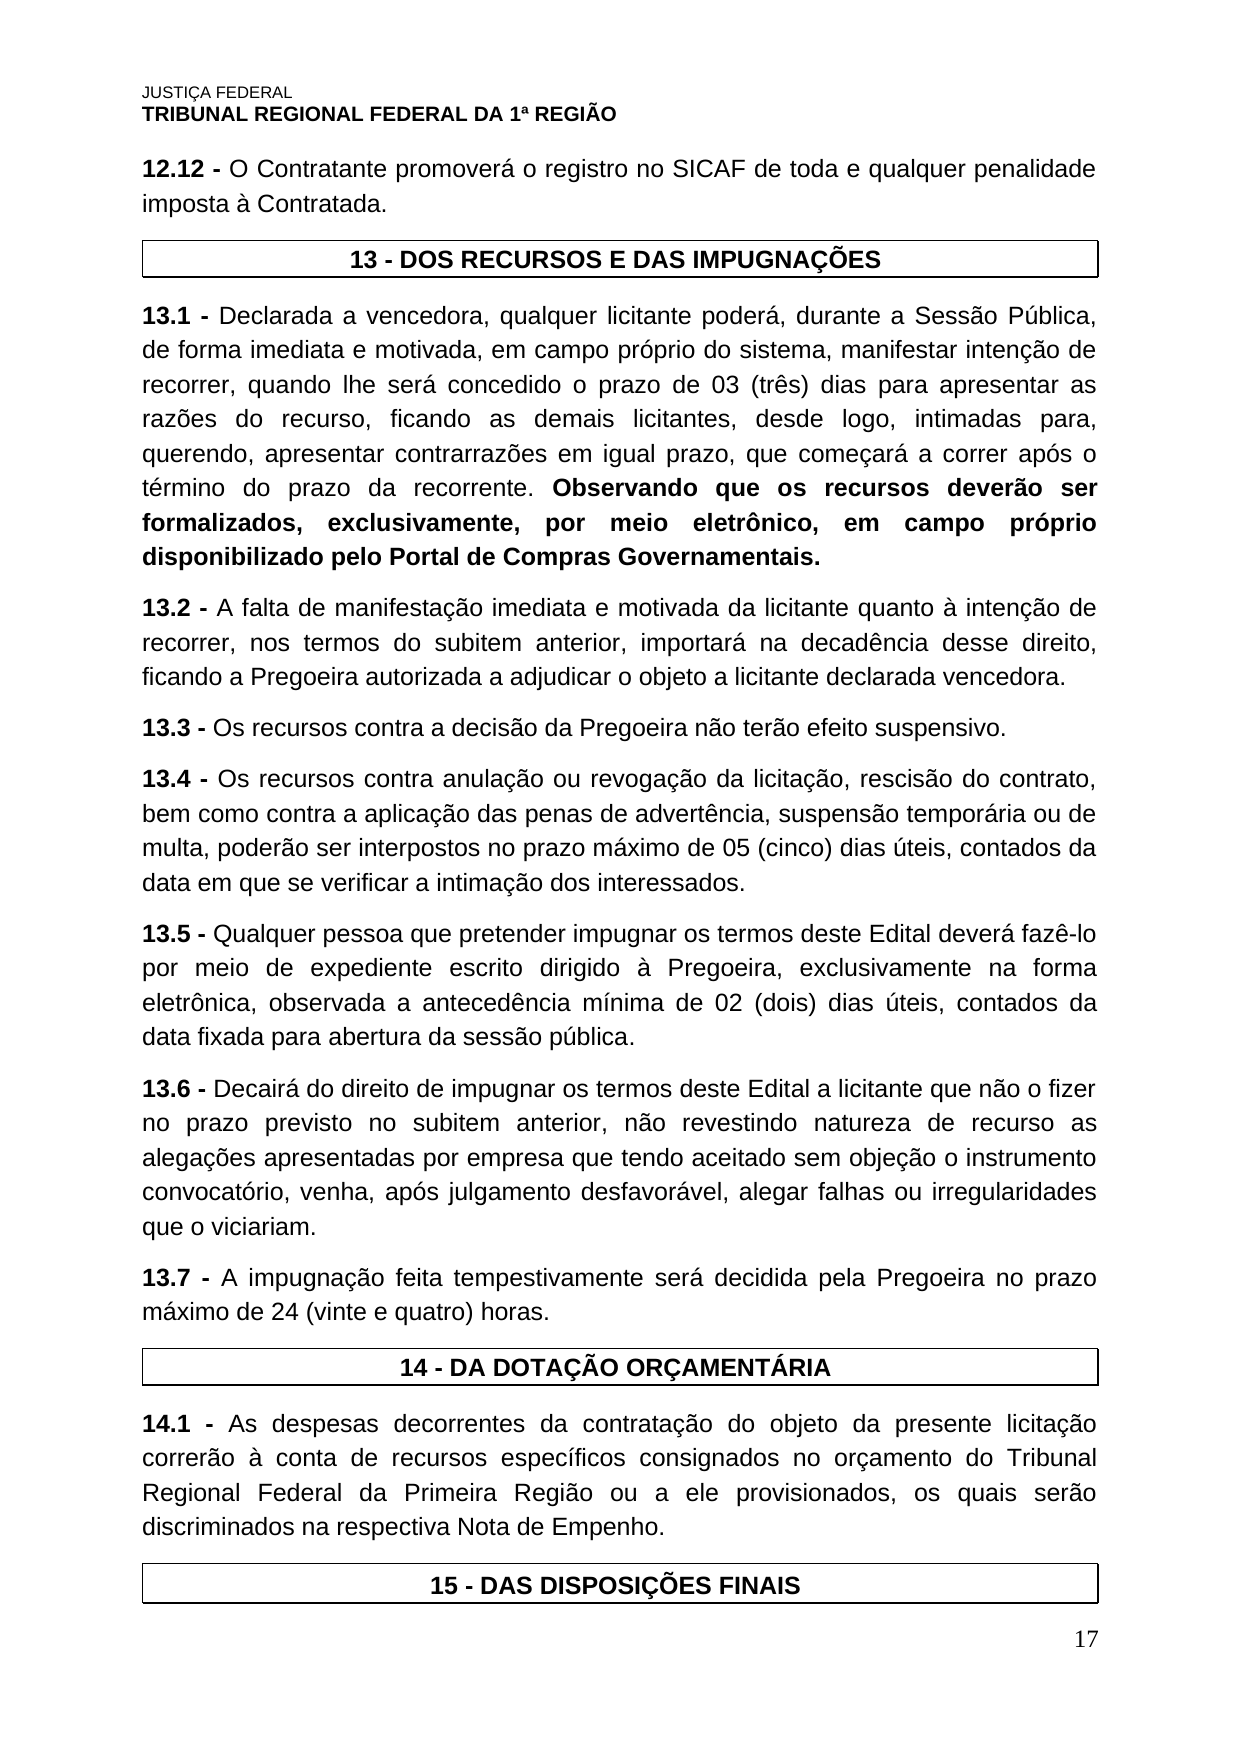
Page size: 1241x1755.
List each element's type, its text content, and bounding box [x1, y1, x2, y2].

text 13.3 - Os recursos contra a decisão da Pregoeira não terão efeito suspensivo. [949, 713, 1098, 742]
list 13.4 - Os recursos contra anulação ou revogação da licitação, rescisão do contrato, bem como contra a aplicação das penas de advertência, suspensão temporária ou de multa, poderão ser interpostos no prazo máximo de 05 (cinco) dias úteis, contados da data em que se verificar a intimação dos interessados. [949, 764, 1098, 897]
text 13.5 - Qualquer pessoa que pretender impugnar os termos deste Edital deverá fazê-lo por meio de expediente escrito dirigido à Pregoeira, exclusivamente na forma eletrônica, observada a antecedência mínima de 02 (dois) dias úteis, contados da data fixada para abertura da sessão pública. [949, 919, 1098, 1051]
text 13.3 - Os recursos contra a decisão da Pregoeira não terão efeito suspensivo. [142, 713, 273, 742]
text 14.1 - As despesas decorrentes da contratação do objeto da presente licitação correrão à conta de recursos específicos consignados no orçamento do Tribunal Regional Federal da Primeira Região ou a ele provisionados, os quais serão discriminados na respectiva Nota de Empenho. [142, 1409, 1098, 1541]
text 13.7 - A impugnação feita tempestivamente será decidida pela Pregoeira no prazo máximo de 24 (vinte e quatro) horas. [142, 1263, 273, 1326]
list 13.6 - Decairá do direito de impugnar os termos deste Edital a licitante que não o fizer no prazo previsto no subitem anterior, não revestindo natureza de recurso as alegações apresentadas por empresa que tendo aceitado sem objeção o instrumento convocatório, venha, após julgamento desfavorável, alegar falhas ou irregularidades que o viciariam. [142, 1073, 273, 1240]
text 13.1 - Declarada a vencedora, qualquer licitante poderá, durante a Sessão Pública, de forma imediata e motivada, em campo próprio do sistema, manifestar intenção de recorrer, quando lhe será concedido o prazo de 03 (três) dias para apresentar as razões do recurso, ficando as demais licitantes, desde logo, intimadas para, querendo, apresentar contrarrazões em igual prazo, que começará a correr após o término do prazo da recorrente. Observando que os recursos deverão ser formalizados, exclusivamente, por meio eletrônico, em campo próprio disponibilizado pelo Portal de Compras Governamentais. [142, 301, 1098, 571]
text 13.5 - Qualquer pessoa que pretender impugnar os termos deste Edital deverá fazê-lo por meio de expediente escrito dirigido à Pregoeira, exclusivamente na forma eletrônica, observada a antecedência mínima de 02 (dois) dias úteis, contados da data fixada para abertura da sessão pública. [142, 919, 273, 1051]
text 13 - DOS RECURSOS E DAS IMPUGNAÇÕES [143, 241, 1097, 276]
list 13.6 - Decairá do direito de impugnar os termos deste Edital a licitante que não o fizer no prazo previsto no subitem anterior, não revestindo natureza de recurso as alegações apresentadas por empresa que tendo aceitado sem objeção o instrumento convocatório, venha, após julgamento desfavorável, alegar falhas ou irregularidades que o viciariam. [949, 1073, 1098, 1240]
text 15 - DAS DISPOSIÇÕES FINAIS [143, 1564, 1097, 1602]
text 13.2 - A falta de manifestação imediata e motivada da licitante quanto à intenção de recorrer, nos termos do subitem anterior, importará na decadência desse direito, ficando a Pregoeira autorizada a adjudicar o objeto a licitante declarada vencedora. [142, 593, 273, 691]
text 12.12 - O Contratante promoverá o registro no SICAF de toda e qualquer penalidade imposta à Contratada. [142, 154, 1098, 218]
text 13.7 - A impugnação feita tempestivamente será decidida pela Pregoeira no prazo máximo de 24 (vinte e quatro) horas. [949, 1263, 1098, 1326]
text 14 - DA DOTAÇÃO ORÇAMENTÁRIA [143, 1349, 1097, 1384]
list 13.4 - Os recursos contra anulação ou revogação da licitação, rescisão do contrato, bem como contra a aplicação das penas de advertência, suspensão temporária ou de multa, poderão ser interpostos no prazo máximo de 05 (cinco) dias úteis, contados da data em que se verificar a intimação dos interessados. [142, 764, 273, 897]
text 13.2 - A falta de manifestação imediata e motivada da licitante quanto à intenção de recorrer, nos termos do subitem anterior, importará na decadência desse direito, ficando a Pregoeira autorizada a adjudicar o objeto a licitante declarada vencedora. [949, 593, 1098, 691]
